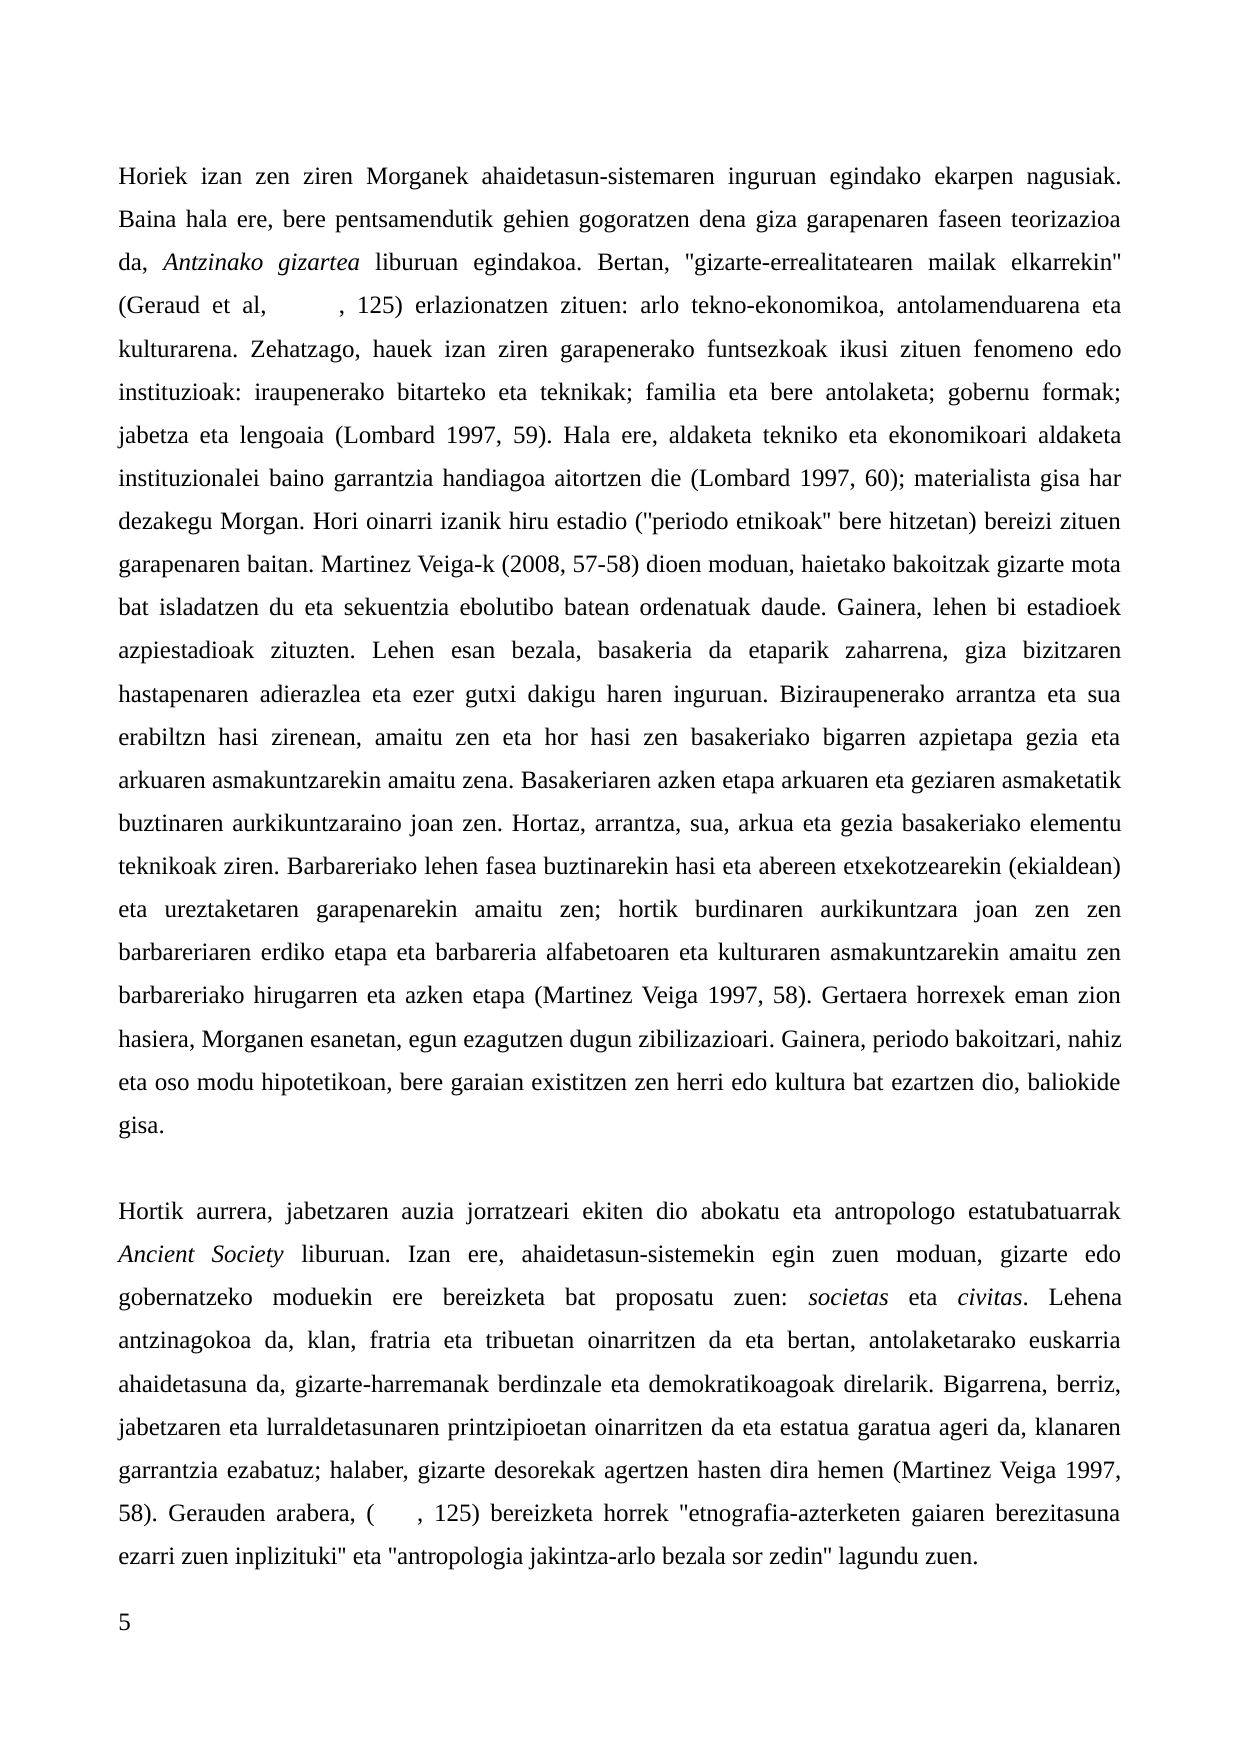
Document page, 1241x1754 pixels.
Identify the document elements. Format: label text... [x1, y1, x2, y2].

text Hortik aurrera, jabetzaren auzia jorratzeari ekiten dio abokatu eta antropologo estatubatuarrak Ancient Society liburuan. Izan ere, ahaidetasun-sistemekin egin zuen moduan, gizarte edo gobernatzeko moduekin ere bereizketa bat proposatu zuen: societas eta civitas. Lehena antzinagokoa da, klan, fratria eta tribuetan oinarritzen da eta bertan, antolaketarako euskarria ahaidetasuna da, gizarte-harremanak berdinzale eta demokratikoagoak direlarik. Bigarrena, berriz, jabetzaren eta lurraldetasunaren printzipioetan oinarritzen da eta estatua garatua ageri da, klanaren garrantzia ezabatuz; halaber, gizarte desorekak agertzen hasten dira hemen (Martinez Veiga 1997, 58). Gerauden arabera, ( , 125) bereizketa horrek ''etnografia-azterketen gaiaren berezitasuna ezarri zuen inplizituki'' eta ''antropologia jakintza-arlo bezala sor zedin'' lagundu zuen. [118, 1196, 1122, 1570]
text Horiek izan zen ziren Morganek ahaidetasun-sistemaren inguruan egindako ekarpen nagusiak. Baina hala ere, bere pentsamendutik gehien gogoratzen dena giza garapenaren faseen teorizazioa da, Antzinako gizartea liburuan egindakoa. Bertan, ''gizarte-errealitatearen mailak elkarrekin'' (Geraud et al, , 125) erlazionatzen zituen: arlo tekno-ekonomikoa, antolamenduarena eta kulturarena. Zehatzago, hauek izan ziren garapenerako funtsezkoak ikusi zituen fenomeno edo instituzioak: iraupenerako bitarteko eta teknikak; familia eta bere antolaketa; gobernu formak; jabetza eta lengoaia (Lombard 1997, 59). Hala ere, aldaketa tekniko eta ekonomikoari aldaketa instituzionalei baino garrantzia handiagoa aitortzen die (Lombard 1997, 60); materialista gisa har dezakegu Morgan. Hori oinarri izanik hiru estadio (''periodo etnikoak'' bere hitzetan) bereizi zituen garapenaren baitan. Martinez Veiga-k (2008, 57-58) dioen moduan, haietako bakoitzak gizarte mota bat isladatzen du eta sekuentzia ebolutibo batean ordenatuak daude. Gainera, lehen bi estadioek azpiestadioak zituzten. Lehen esan bezala, basakeria da etaparik zaharrena, giza bizitzaren hastapenaren adierazlea eta ezer gutxi dakigu haren inguruan. Biziraupenerako arrantza eta sua erabiltzn hasi zirenean, amaitu zen eta hor hasi zen basakeriako bigarren azpietapa gezia eta arkuaren asmakuntzarekin amaitu zena. Basakeriaren azken etapa arkuaren eta geziaren asmaketatik buztinaren aurkikuntzaraino joan zen. Hortaz, arrantza, sua, arkua eta gezia basakeriako elementu teknikoak ziren. Barbareriako lehen fasea buztinarekin hasi eta abereen etxekotzearekin (ekialdean) eta ureztaketaren garapenarekin amaitu zen; hortik burdinaren aurkikuntzara joan zen zen barbareriaren erdiko etapa eta barbareria alfabetoaren eta kulturaren asmakuntzarekin amaitu zen barbareriako hirugarren eta azken etapa (Martinez Veiga 1997, 58). Gertaera horrexek eman zion hasiera, Morganen esanetan, egun ezagutzen dugun zibilizazioari. Gainera, periodo bakoitzari, nahiz eta oso modu hipotetikoan, bere garaian existitzen zen herri edo kultura bat ezartzen dio, baliokide gisa. [118, 161, 1122, 1139]
